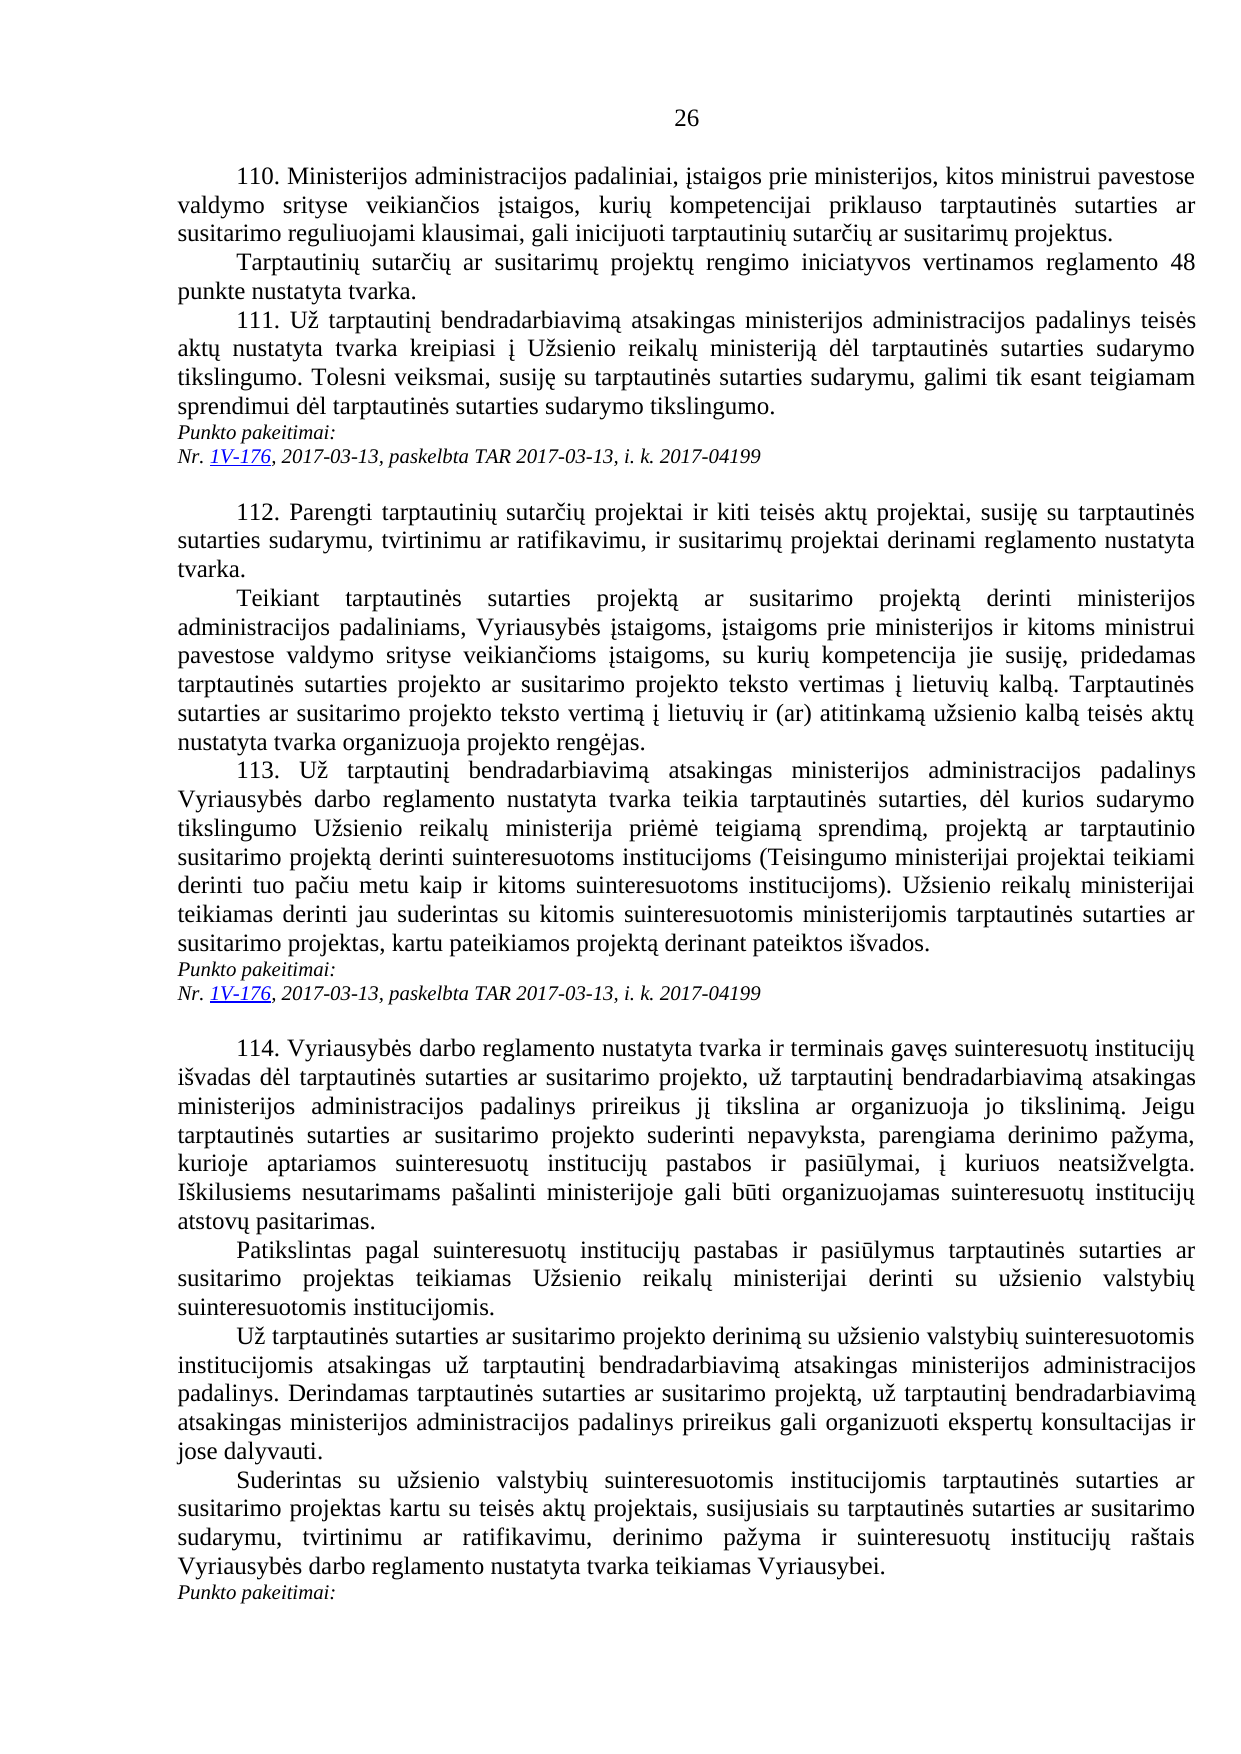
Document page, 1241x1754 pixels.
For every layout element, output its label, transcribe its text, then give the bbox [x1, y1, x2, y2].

text Teikiant tarptautinės sutarties projektą ar susitarimo projektą derinti ministerijos administracijos padaliniams, Vyriausybės įstaigoms, įstaigoms prie ministerijos ir kitoms ministrui pavestose valdymo srityse veikiančioms įstaigoms, su kurių kompetencija jie susiję, pridedamas tarptautinės sutarties projekto ar susitarimo projekto teksto vertimas į lietuvių kalbą. Tarptautinės sutarties ar susitarimo projekto teksto vertimą į lietuvių ir (ar) atitinkamą užsienio kalbą teisės aktų nustatyta tvarka organizuoja projekto rengėjas. [177, 583, 1196, 755]
text 111. Už tarptautinį bendradarbiavimą atsakingas ministerijos administracijos padalinys teisės aktų nustatyta tvarka kreipiasi į Užsienio reikalų ministeriją dėl tarptautinės sutarties sudarymo tikslingumo. Tolesni veiksmai, susiję su tarptautinės sutarties sudarymu, galimi tik esant teigiamam sprendimui dėl tarptautinės sutarties sudarymo tikslingumo. [177, 305, 1196, 420]
text Nr. 1V-176, 2017-03-13, paskelbta TAR 2017-03-13, i. k. 2017-04199 [177, 981, 1196, 1005]
text Suderintas su užsienio valstybių suinteresuotomis institucijomis tarptautinės sutarties ar susitarimo projektas kartu su teisės aktų projektais, susijusiais su tarptautinės sutarties ar susitarimo sudarymu, tvirtinimu ar ratifikavimu, derinimo pažyma ir suinteresuotų institucijų raštais Vyriausybės darbo reglamento nustatyta tvarka teikiamas Vyriausybei. [177, 1465, 1196, 1580]
text Punkto pakeitimai: [177, 957, 1196, 981]
text Už tarptautinės sutarties ar susitarimo projekto derinimą su užsienio valstybių suinteresuotomis institucijomis atsakingas už tarptautinį bendradarbiavimą atsakingas ministerijos administracijos padalinys. Derindamas tarptautinės sutarties ar susitarimo projektą, už tarptautinį bendradarbiavimą atsakingas ministerijos administracijos padalinys prireikus gali organizuoti ekspertų konsultacijas ir jose dalyvauti. [177, 1321, 1196, 1465]
text Patikslintas pagal suinteresuotų institucijų pastabas ir pasiūlymus tarptautinės sutarties ar susitarimo projektas teikiamas Užsienio reikalų ministerijai derinti su užsienio valstybių suinteresuotomis institucijomis. [177, 1235, 1196, 1321]
text 114. Vyriausybės darbo reglamento nustatyta tvarka ir terminais gavęs suinteresuotų institucijų išvadas dėl tarptautinės sutarties ar susitarimo projekto, už tarptautinį bendradarbiavimą atsakingas ministerijos administracijos padalinys prireikus jį tikslina ar organizuoja jo tikslinimą. Jeigu tarptautinės sutarties ar susitarimo projekto suderinti nepavyksta, parengiama derinimo pažyma, kurioje aptariamos suinteresuotų institucijų pastabos ir pasiūlymai, į kuriuos neatsižvelgta. Iškilusiems nesutarimams pašalinti ministerijoje gali būti organizuojamas suinteresuotų institucijų atstovų pasitarimas. [177, 1033, 1196, 1235]
text 110. Ministerijos administracijos padaliniai, įstaigos prie ministerijos, kitos ministrui pavestose valdymo srityse veikiančios įstaigos, kurių kompetencijai priklauso tarptautinės sutarties ar susitarimo reguliuojami klausimai, gali inicijuoti tarptautinių sutarčių ar susitarimų projektus. [177, 161, 1196, 247]
text 112. Parengti tarptautinių sutarčių projektai ir kiti teisės aktų projektai, susiję su tarptautinės sutarties sudarymu, tvirtinimu ar ratifikavimu, ir susitarimų projektai derinami reglamento nustatyta tvarka. [177, 497, 1196, 583]
text Tarptautinių sutarčių ar susitarimų projektų rengimo iniciatyvos vertinamos reglamento 48 punkte nustatyta tvarka. [177, 247, 1196, 305]
text Punkto pakeitimai: [177, 420, 1196, 444]
text Nr. 1V-176, 2017-03-13, paskelbta TAR 2017-03-13, i. k. 2017-04199 [177, 444, 1196, 468]
text 113. Už tarptautinį bendradarbiavimą atsakingas ministerijos administracijos padalinys Vyriausybės darbo reglamento nustatyta tvarka teikia tarptautinės sutarties, dėl kurios sudarymo tikslingumo Užsienio reikalų ministerija priėmė teigiamą sprendimą, projektą ar tarptautinio susitarimo projektą derinti suinteresuotoms institucijoms (Teisingumo ministerijai projektai teikiami derinti tuo pačiu metu kaip ir kitoms suinteresuotoms institucijoms). Užsienio reikalų ministerijai teikiamas derinti jau suderintas su kitomis suinteresuotomis ministerijomis tarptautinės sutarties ar susitarimo projektas, kartu pateikiamos projektą derinant pateiktos išvados. [177, 755, 1196, 957]
text Punkto pakeitimai: [177, 1580, 1196, 1604]
